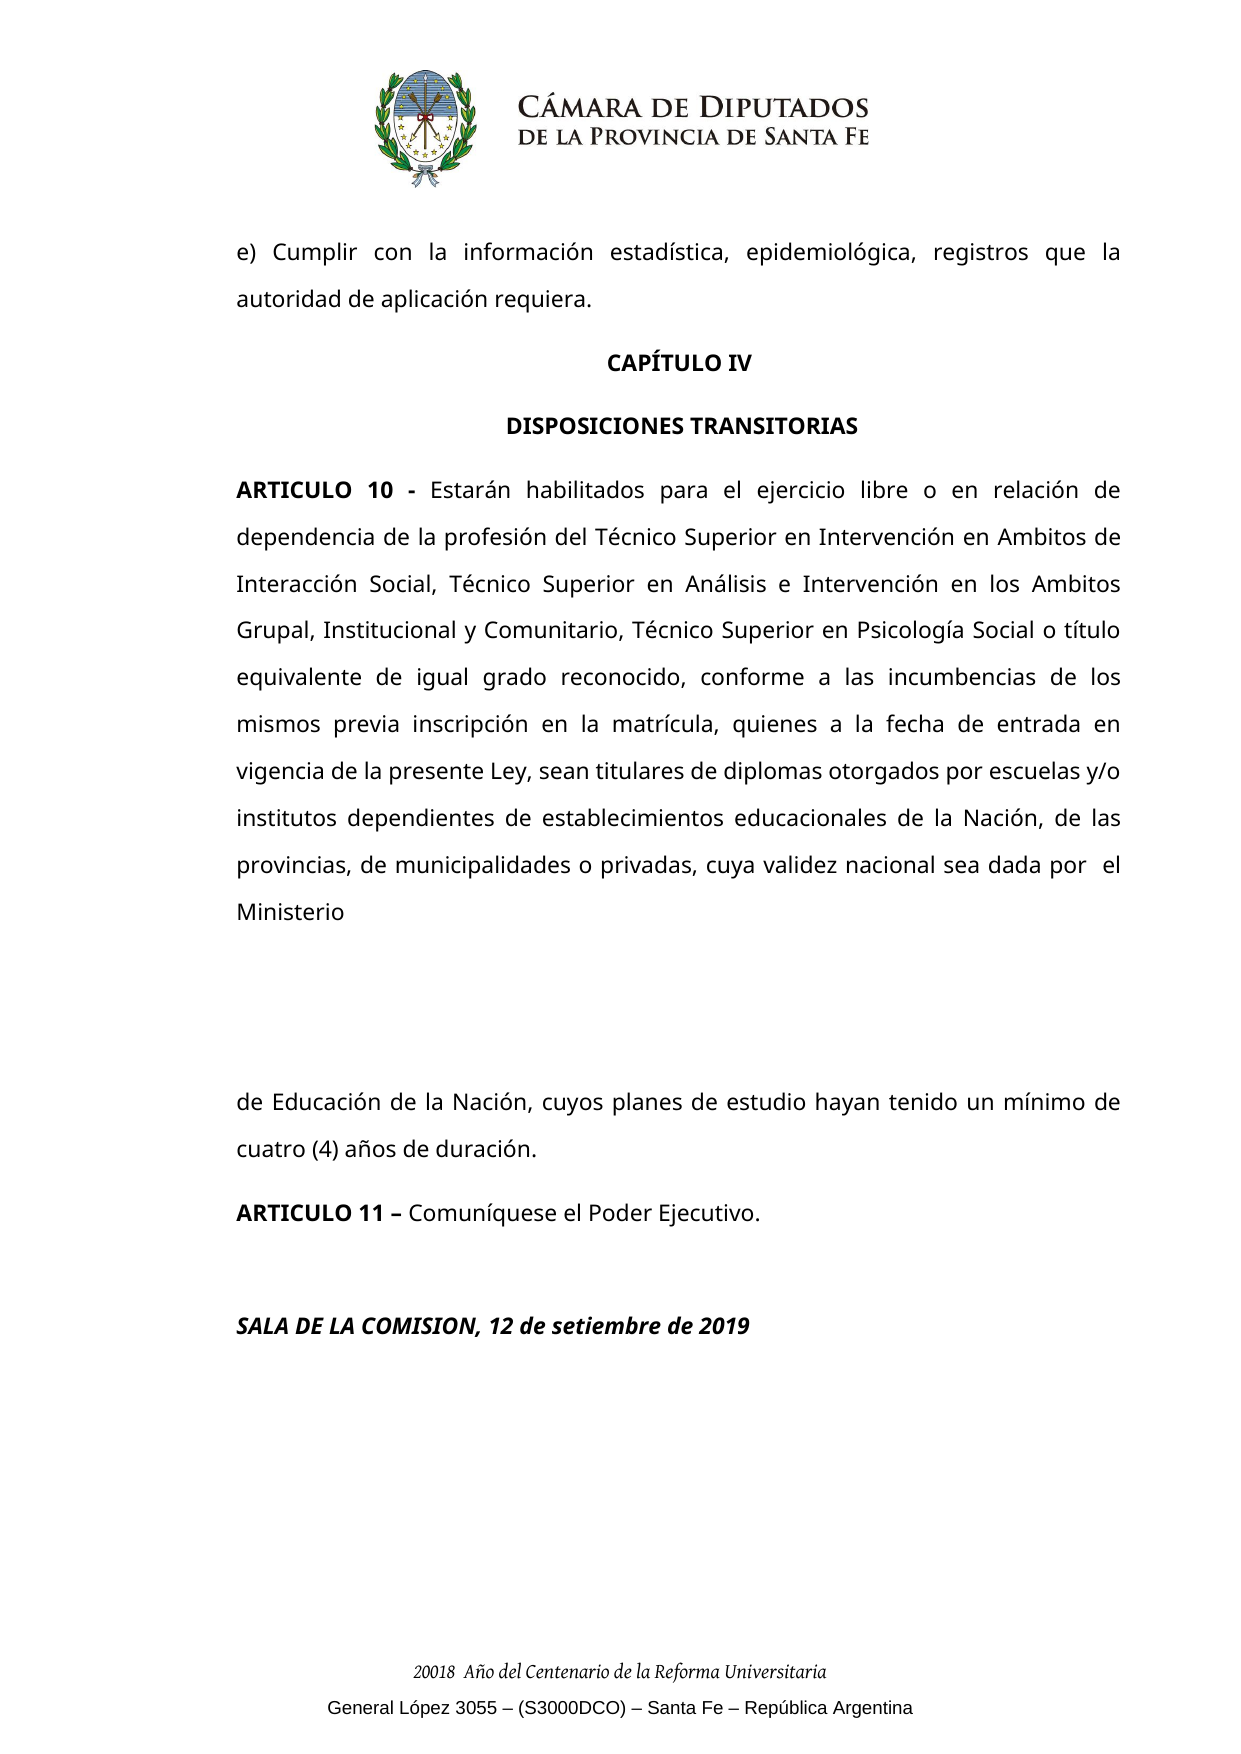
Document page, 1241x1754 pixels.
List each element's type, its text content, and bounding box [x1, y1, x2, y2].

text SALA DE LA COMISION, 12 de setiembre de 2019 [236, 1310, 1122, 1342]
text CAPÍTULO IV [236, 347, 1122, 378]
text e) Cumplir con la información estadística, epidemiológica, registros que la autoridad de aplicación requiera. [236, 236, 1122, 314]
text de Educación de la Nación, cuyos planes de estudio hayan tenido un mínimo de cuatro (4) años de duración. [236, 1086, 1122, 1164]
picture [374, 70, 869, 192]
text ARTICULO 10 - Estarán habilitados para el ejercicio libre o en relación de dependencia de la profesión del Técnico Superior en Intervención en Ambitos de Interacción Social, Técnico Superior en Análisis e Intervención en los Ambitos Grupal, Institucional y Comunitario, Técnico Superior en Psicología Social o título equivalente de igual grado reconocido, conforme a las incumbencias de los mismos previa inscripción en la matrícula, quienes a la fecha de entrada en vigencia de la presente Ley, sean titulares de diplomas otorgados por escuelas y/o institutos dependientes de establecimientos educacionales de la Nación, de las provincias, de municipalidades o privadas, cuya validez nacional sea dada por el Ministerio [236, 474, 1122, 927]
text DISPOSICIONES TRANSITORIAS [236, 410, 1122, 441]
text ARTICULO 11 – Comuníquese el Poder Ejecutivo. [236, 1197, 1122, 1228]
